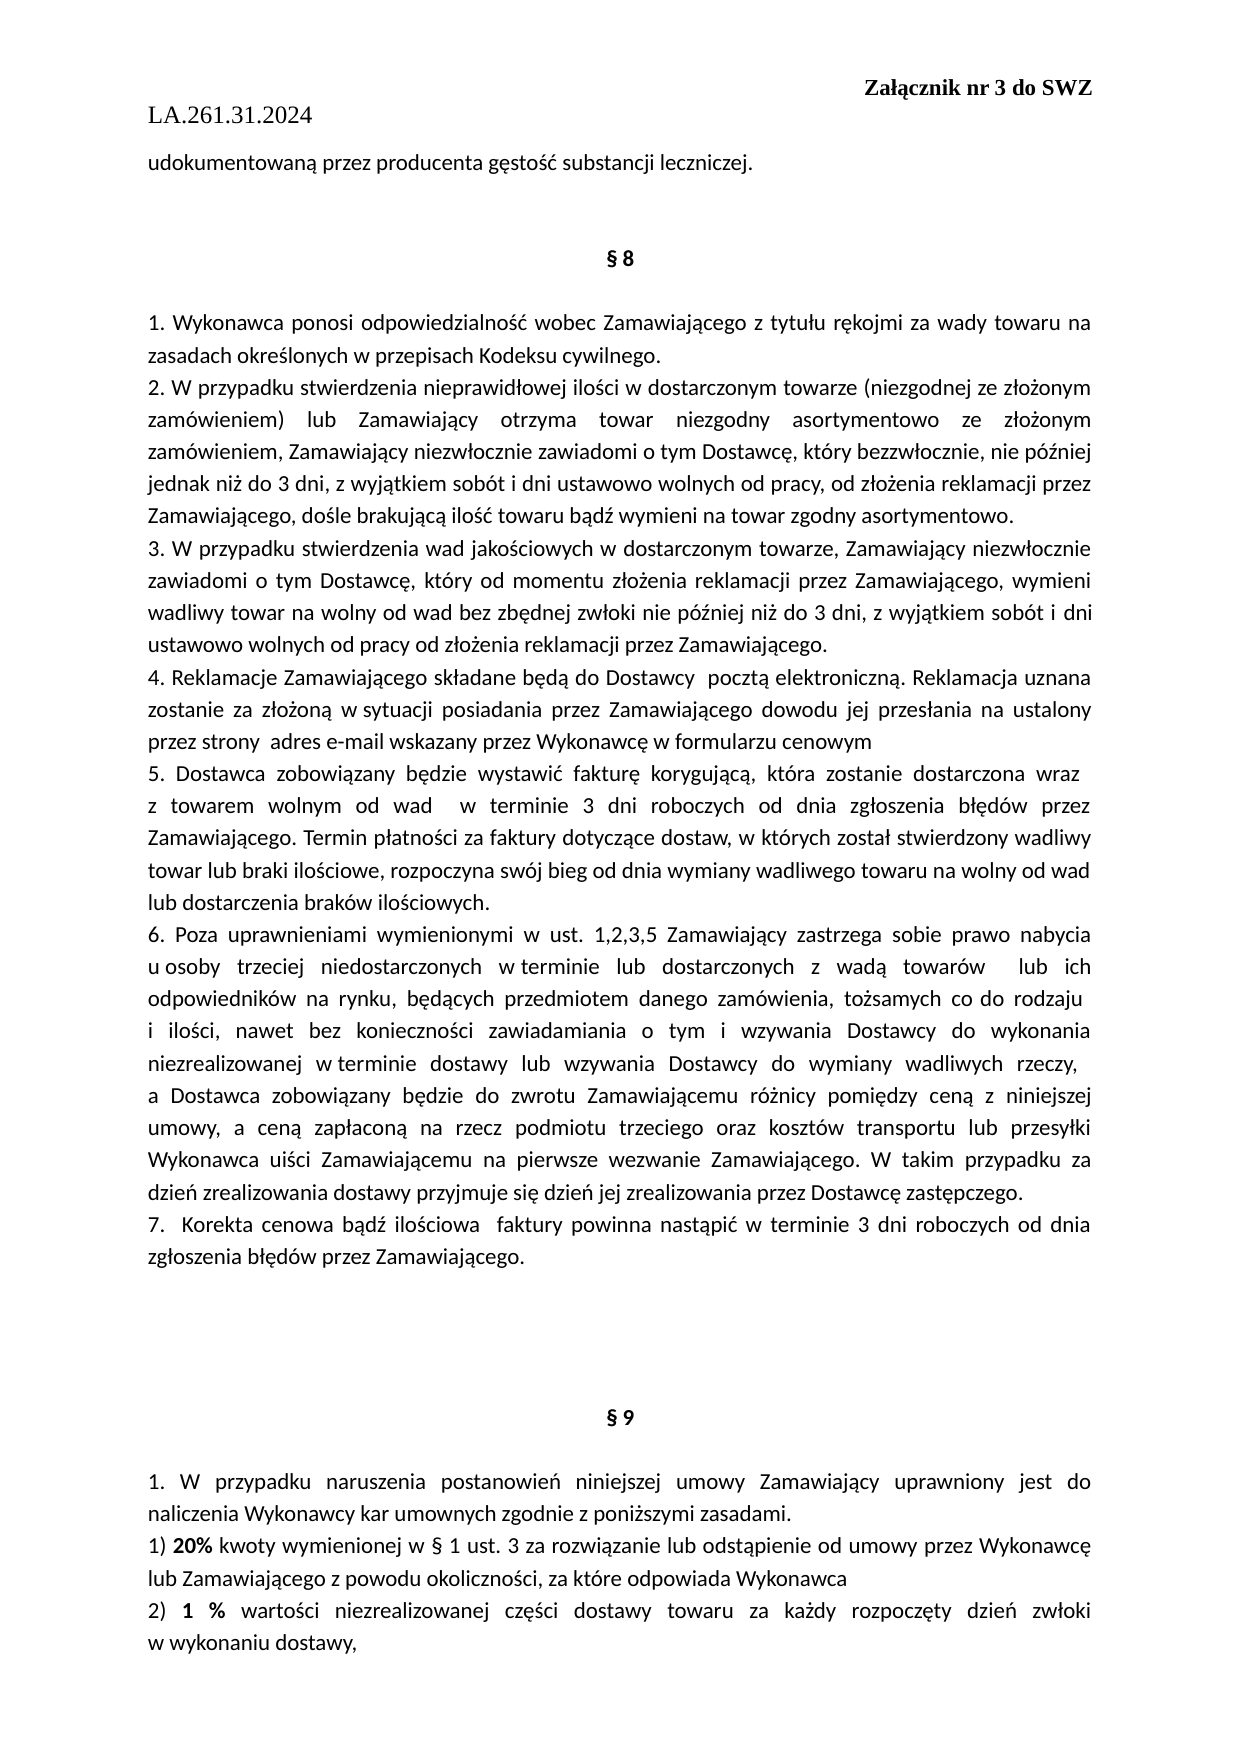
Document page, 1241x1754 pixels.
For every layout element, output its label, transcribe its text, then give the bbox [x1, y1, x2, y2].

text udokumentowaną przez producenta gęstość substancji leczniczej. [148, 148, 1093, 176]
text 3. W przypadku stwierdzenia wad jakościowych w dostarczonym towarze, Zamawiający niezwłocznie zawiadomi o tym Dostawcę, który od momentu złożenia reklamacji przez Zamawiającego, wymieni wadliwy towar na wolny od wad bez zbędnej zwłoki nie później niż do 3 dni, z wyjątkiem sobót i dni ustawowo wolnych od pracy od złożenia reklamacji przez Zamawiającego. [148, 534, 1093, 658]
text 1. Wykonawca ponosi odpowiedzialność wobec Zamawiającego z tytułu rękojmi za wady towaru na zasadach określonych w przepisach Kodeksu cywilnego. [148, 308, 1093, 369]
text 1) 20% kwoty wymienionej w § 1 ust. 3 za rozwiązanie lub odstąpienie od umowy przez Wykonawcę lub Zamawiającego z powodu okoliczności, za które odpowiada Wykonawca [148, 1532, 1093, 1592]
text § 9 [148, 1403, 1093, 1431]
text 7. Korekta cenowa bądź ilościowa faktury powinna nastąpić w terminie 3 dni roboczych od dnia zgłoszenia błędów przez Zamawiającego. [148, 1210, 1093, 1270]
text § 8 [148, 244, 1093, 272]
text 2. W przypadku stwierdzenia nieprawidłowej ilości w dostarczonym towarze (niezgodnej ze złożonym zamówieniem) lub Zamawiający otrzyma towar niezgodny asortymentowo ze złożonym zamówieniem, Zamawiający niezwłocznie zawiadomi o tym Dostawcę, który bezzwłocznie, nie później jednak niż do 3 dni, z wyjątkiem sobót i dni ustawowo wolnych od pracy, od złożenia reklamacji przez Zamawiającego, dośle brakującą ilość towaru bądź wymieni na towar zgodny asortymentowo. [148, 373, 1093, 530]
text 6. Poza uprawnieniami wymienionymi w ust. 1,2,3,5 Zamawiający zastrzega sobie prawo nabycia u osoby trzeciej niedostarczonych w terminie lub dostarczonych z wadą towarów lub ich odpowiedników na rynku, będących przedmiotem danego zamówienia, tożsamych co do rodzaju i ilości, nawet bez konieczności zawiadamiania o tym i wzywania Dostawcy do wykonania niezrealizowanej w terminie dostawy lub wzywania Dostawcy do wymiany wadliwych rzeczy, a Dostawca zobowiązany będzie do zwrotu Zamawiającemu różnicy pomiędzy ceną z niniejszej umowy, a ceną zapłaconą na rzecz podmiotu trzeciego oraz kosztów transportu lub przesyłki Wykonawca uiści Zamawiającemu na pierwsze wezwanie Zamawiającego. W takim przypadku za dzień zrealizowania dostawy przyjmuje się dzień jej zrealizowania przez Dostawcę zastępczego. [148, 920, 1093, 1206]
text 2) 1 % wartości niezrealizowanej części dostawy towaru za każdy rozpoczęty dzień zwłoki w wykonaniu dostawy, [148, 1596, 1093, 1656]
text 4. Reklamacje Zamawiającego składane będą do Dostawcy pocztą elektroniczną. Reklamacja uznana zostanie za złożoną w sytuacji posiadania przez Zamawiającego dowodu jej przesłania na ustalony przez strony adres e-mail wskazany przez Wykonawcę w formularzu cenowym [148, 663, 1093, 755]
text 1. W przypadku naruszenia postanowień niniejszej umowy Zamawiający uprawniony jest do naliczenia Wykonawcy kar umownych zgodnie z poniższymi zasadami. [148, 1467, 1093, 1527]
text 5. Dostawca zobowiązany będzie wystawić fakturę korygującą, która zostanie dostarczona wraz z towarem wolnym od wad w terminie 3 dni roboczych od dnia zgłoszenia błędów przez Zamawiającego. Termin płatności za faktury dotyczące dostaw, w których został stwierdzony wadliwy towar lub braki ilościowe, rozpoczyna swój bieg od dnia wymiany wadliwego towaru na wolny od wad lub dostarczenia braków ilościowych. [148, 759, 1093, 916]
